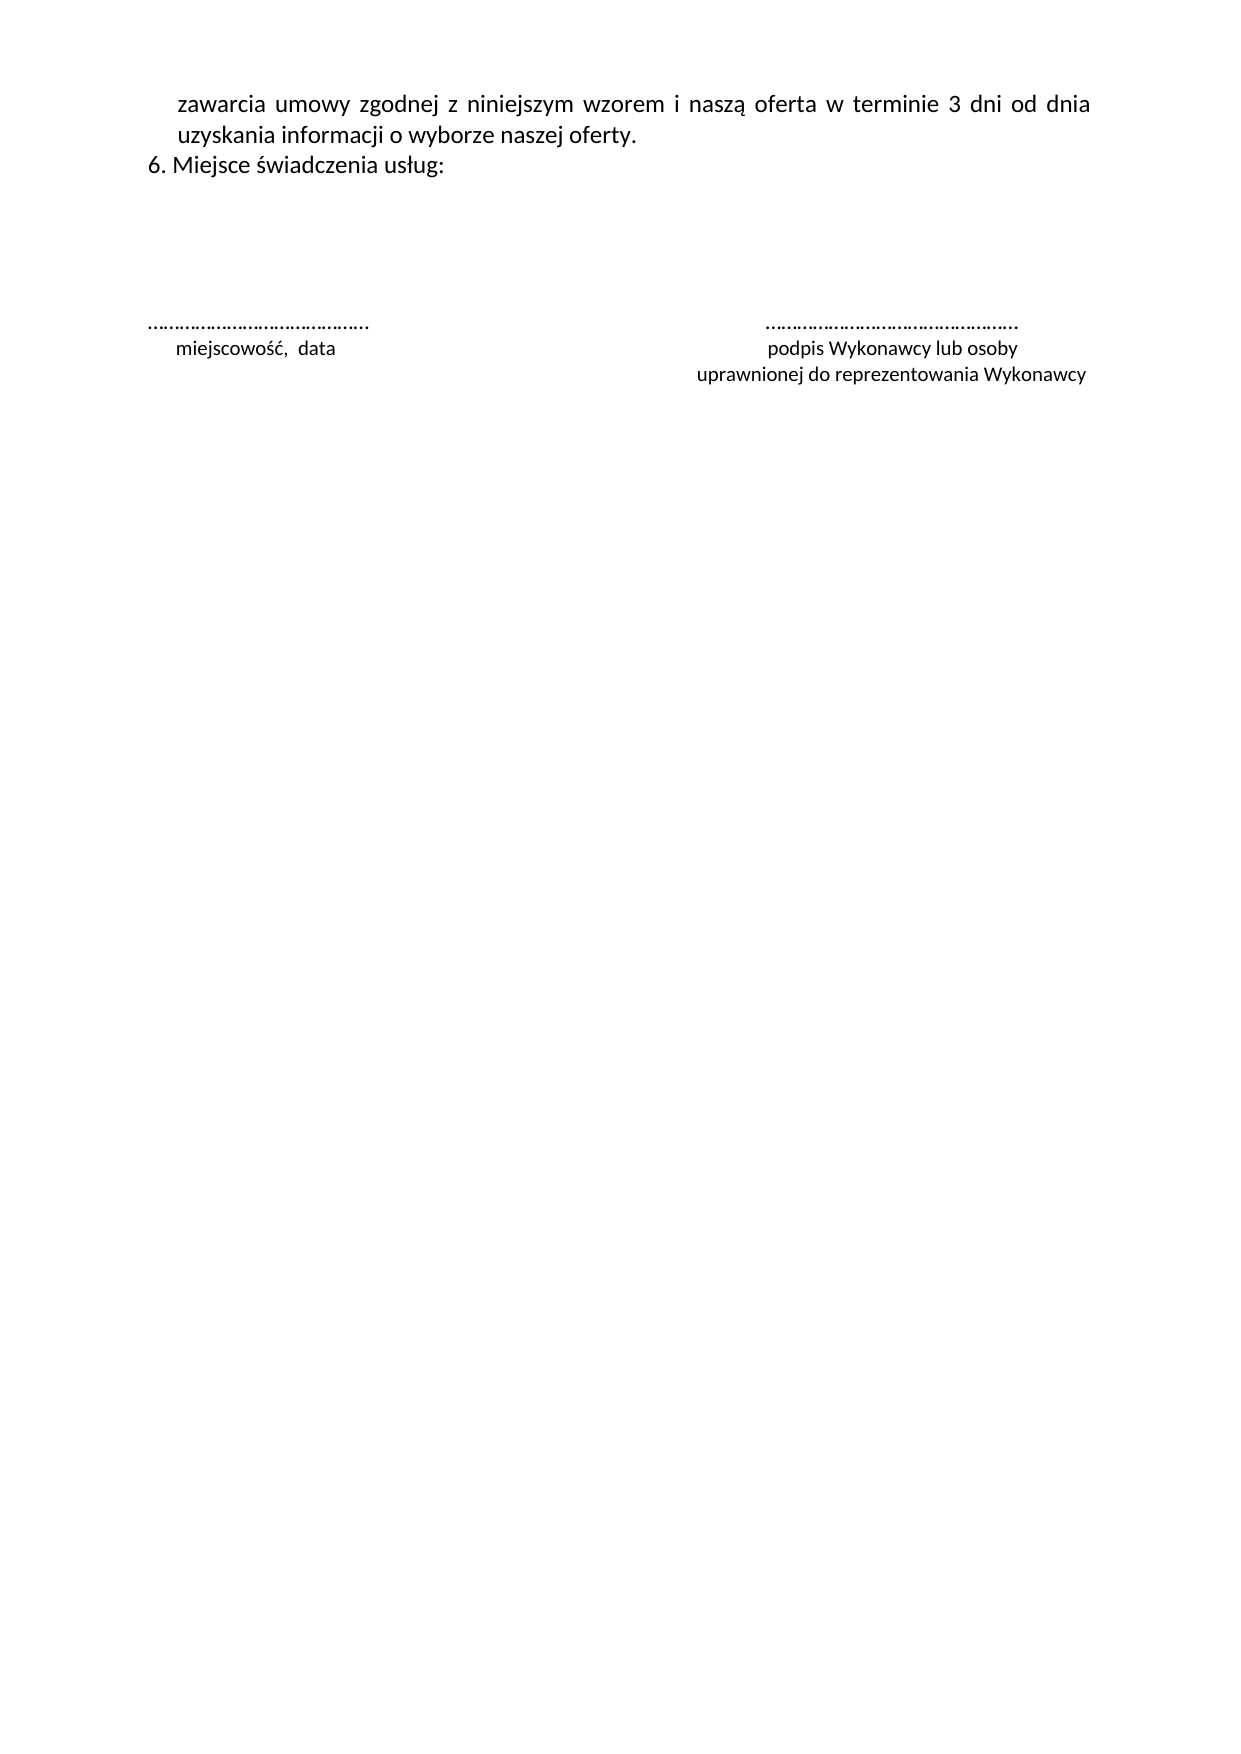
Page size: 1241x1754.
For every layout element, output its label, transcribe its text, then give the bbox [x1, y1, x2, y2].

text miejscowość, data podpis Wykonawcy lub osoby [148, 335, 1093, 361]
text zawarcia umowy zgodnej z niniejszym wzorem i naszą oferta w terminie 3 dni od dnia uzyskania informacji o wyborze naszej oferty. [148, 89, 1093, 150]
text uprawnionej do reprezentowania Wykonawcy [148, 361, 1093, 386]
text …………………………………… ………………………………………… [148, 307, 1093, 335]
text 6. Miejsce świadczenia usług: [148, 150, 1093, 180]
